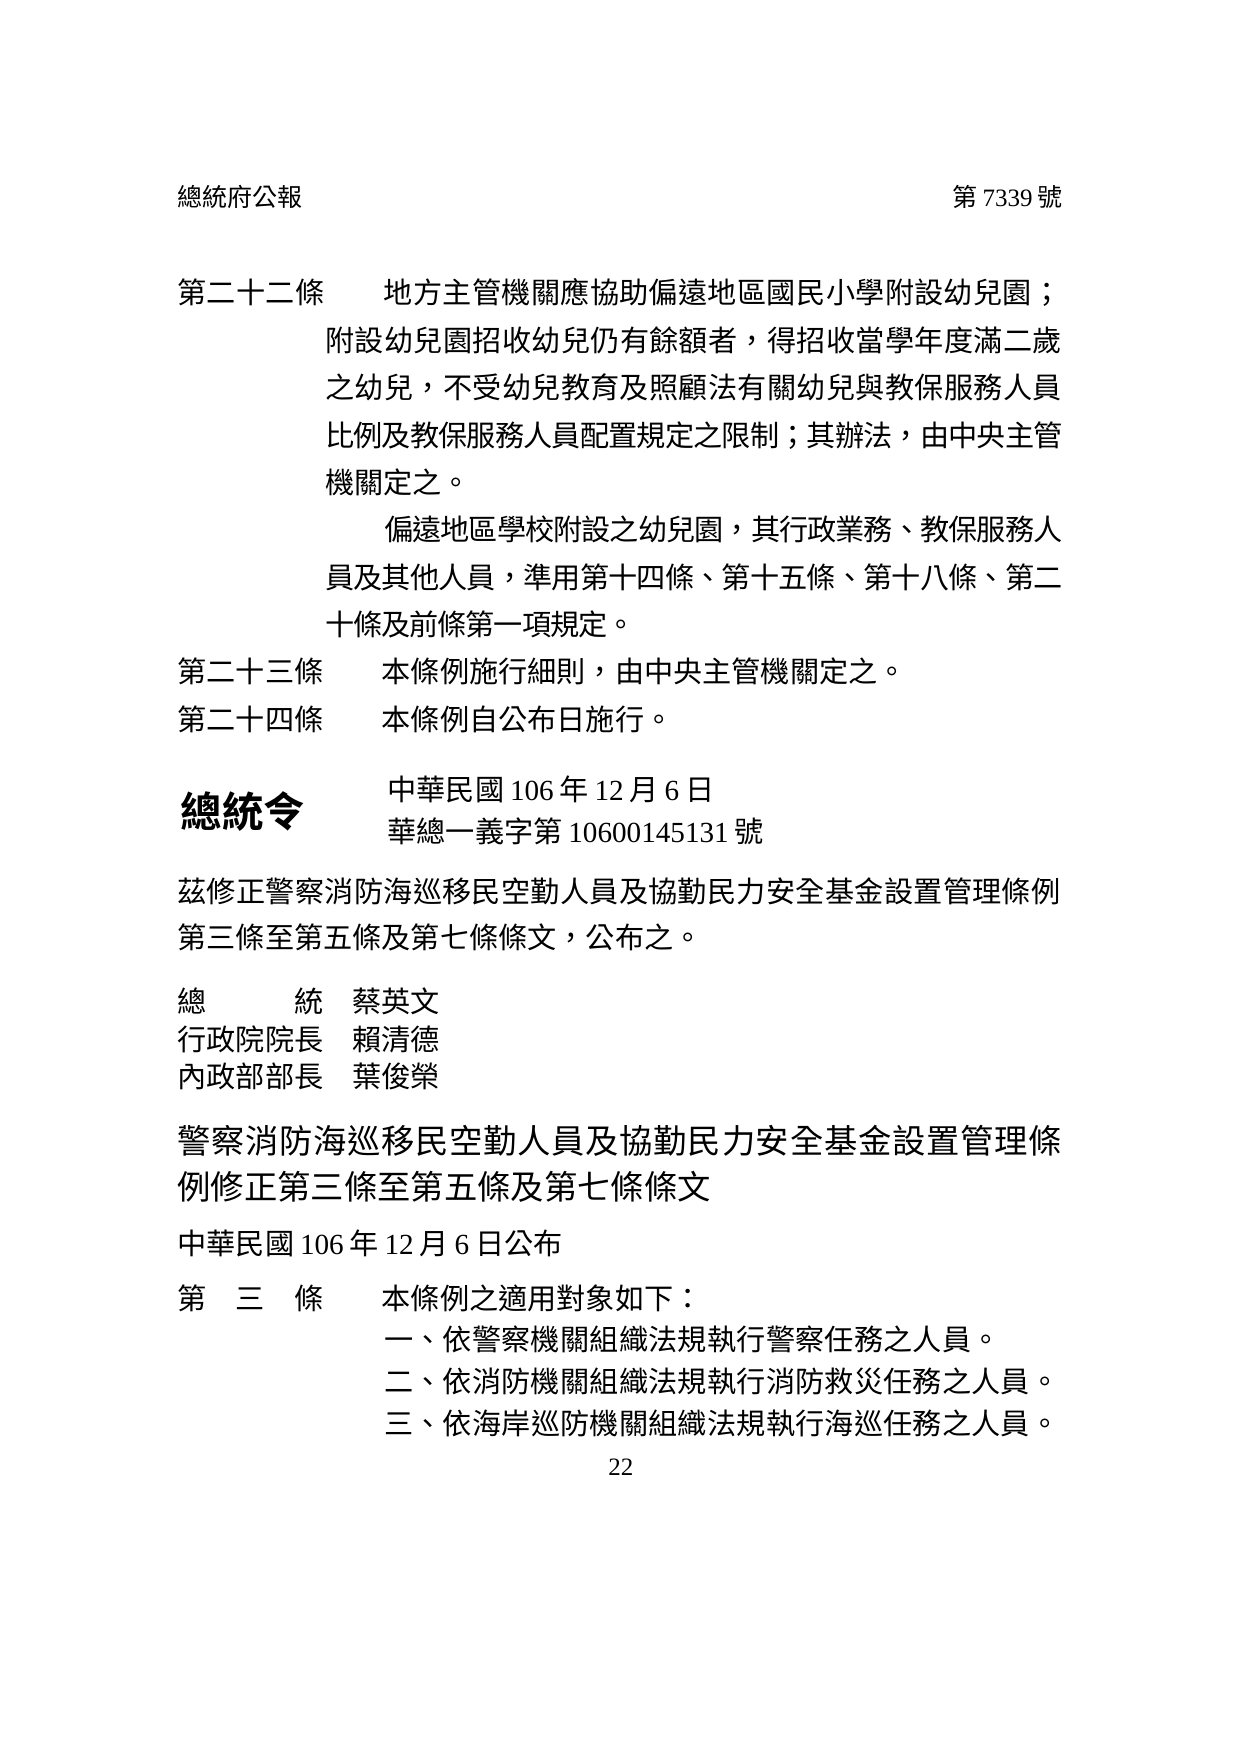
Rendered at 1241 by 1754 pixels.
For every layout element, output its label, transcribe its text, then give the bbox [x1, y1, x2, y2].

table_header 中華民國106年12月6日 華總一義字第10600145131號 [384, 765, 880, 853]
text 偏遠地區學校附設之幼兒園，其行政業務、教保服務人員及其他人員，準用第十四條、第十五條、第十八條、第二十條及前條第一項規定。 [325, 503, 1064, 645]
text 一、依警察機關組織法規執行警察任務之人員。 [384, 1317, 1064, 1359]
text 警察消防海巡移民空勤人員及協勤民力安全基金設置管理條例修正第三條至第五條及第七條條文 [177, 1117, 1064, 1209]
text 中華民國106年12月6日公布 [177, 1217, 1064, 1263]
table_header 總統令 [177, 765, 384, 853]
text 三、依海岸巡防機關組織法規執行海巡任務之人員。 [384, 1401, 1064, 1442]
text 第 三 條 本條例之適用對象如下： [177, 1276, 1064, 1317]
text 第二十二條 地方主管機關應協助偏遠地區國民小學附設幼兒園；附設幼兒園招收幼兒仍有餘額者，得招收當學年度滿二歲之幼兒，不受幼兒教育及照顧法有關幼兒與教保服務人員比例及教保服務人員配置規定之限制；其辦法，由中央主管機關定之。 [177, 266, 1064, 503]
text 行政院院長 賴清德 [177, 1020, 1064, 1058]
text 第二十四條 本條例自公布日施行。 [177, 692, 1064, 740]
text 茲修正警察消防海巡移民空勤人員及協勤民力安全基金設置管理條例第三條至第五條及第七條條文，公布之。 [177, 866, 1064, 958]
text 總 統 蔡英文 [177, 983, 1064, 1020]
text 第二十三條 本條例施行細則，由中央主管機關定之。 [177, 645, 1064, 692]
text 內政部部長 葉俊榮 [177, 1058, 1064, 1095]
text 二、依消防機關組織法規執行消防救災任務之人員。 [384, 1359, 1064, 1401]
